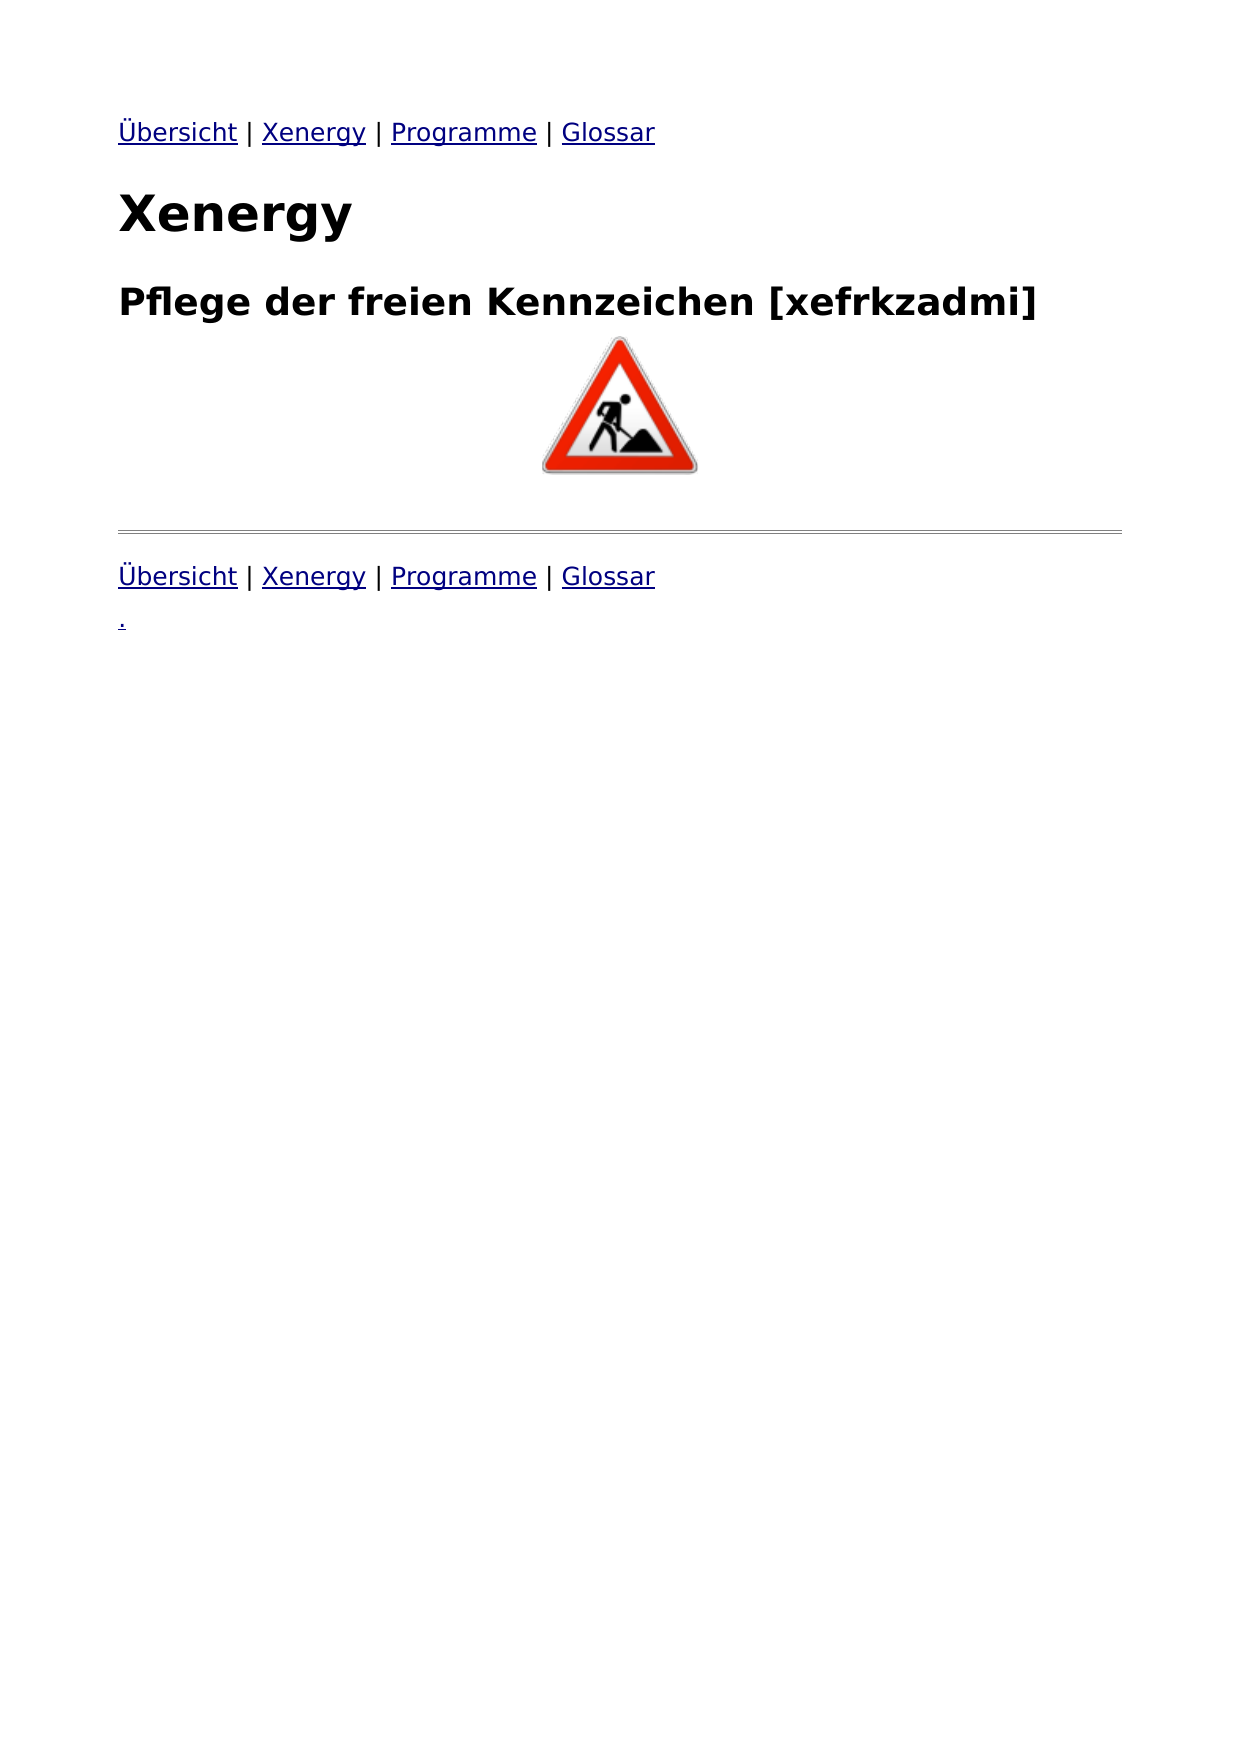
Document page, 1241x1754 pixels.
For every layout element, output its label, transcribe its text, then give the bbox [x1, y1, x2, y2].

subtitle Xenergy [118, 185, 1122, 243]
text . [118, 604, 1122, 633]
subtitle Pflege der freien Kennzeichen [xefrkzadmi] [118, 281, 1122, 324]
picture [542, 336, 699, 475]
text Übersicht | Xenergy | Programme | Glossar [118, 118, 1122, 147]
text Übersicht | Xenergy | Programme | Glossar [118, 562, 1122, 591]
